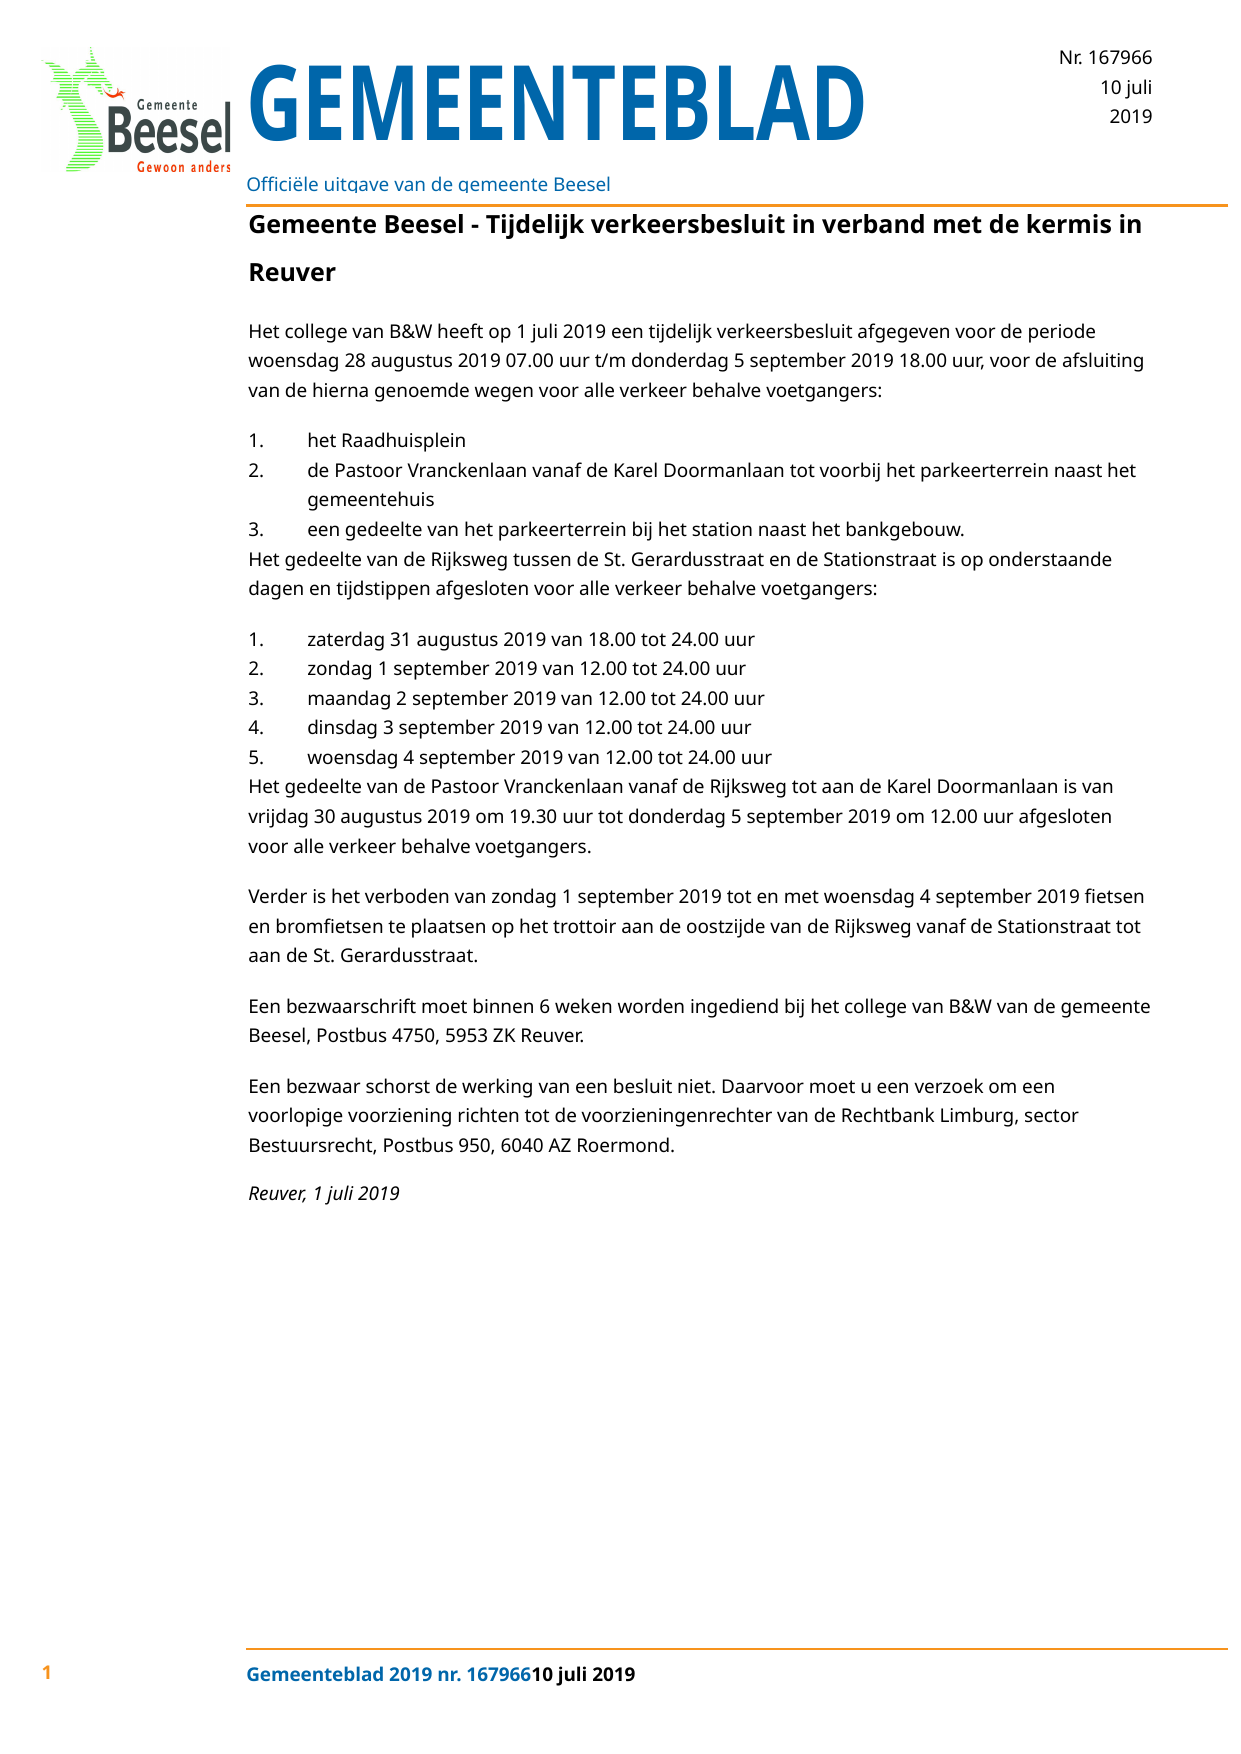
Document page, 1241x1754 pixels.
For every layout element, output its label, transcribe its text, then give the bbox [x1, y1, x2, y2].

list maandag 2 september 2019 van 12.00 tot 24.00 uur [248, 685, 1152, 711]
text Een bezwaar schorst de werking van een besluit niet. Daarvoor moet u een verzoek om een voorlopige voorziening richten tot de voorzieningenrechter van de Rechtbank Limburg, sector Bestuursrecht, Postbus 950, 6040 AZ Roermond. [248, 1073, 1152, 1158]
text Een bezwaarschrift moet binnen 6 weken worden ingediend bij het college van B&W van de gemeente Beesel, Postbus 4750, 5953 ZK Reuver. [248, 993, 1152, 1048]
text Gemeente Beesel - Tijdelijk verkeersbesluit in verband met de kermis in Reuver [248, 207, 1152, 288]
list het Raadhuisplein [248, 427, 1152, 453]
list zondag 1 september 2019 van 12.00 tot 24.00 uur [248, 655, 1152, 681]
text Het college van B&W heeft op 1 juli 2019 een tijdelijk verkeersbesluit afgegeven voor de periode woensdag 28 augustus 2019 07.00 uur t/m donderdag 5 september 2019 18.00 uur, voor de afsluiting van de hierna genoemde wegen voor alle verkeer behalve voetgangers: [248, 318, 1152, 403]
list woensdag 4 september 2019 van 12.00 tot 24.00 uur [248, 744, 1152, 770]
text Verder is het verboden van zondag 1 september 2019 tot en met woensdag 4 september 2019 fietsen en bromfietsen te plaatsen op het trottoir aan de oostzijde van de Rijksweg vanaf de Stationstraat tot aan de St. Gerardusstraat. [248, 883, 1152, 968]
list de Pastoor Vranckenlaan vanaf de Karel Doormanlaan tot voorbij het parkeerterrein naast het gemeentehuis [248, 457, 1152, 512]
text Het gedeelte van de Pastoor Vranckenlaan vanaf de Rijksweg tot aan de Karel Doormanlaan is van vrijdag 30 augustus 2019 om 19.30 uur tot donderdag 5 september 2019 om 12.00 uur afgesloten voor alle verkeer behalve voetgangers. [248, 774, 1152, 859]
picture [41, 47, 231, 172]
list een gedeelte van het parkeerterrein bij het station naast het bankgebouw. [248, 516, 1152, 542]
list zaterdag 31 augustus 2019 van 18.00 tot 24.00 uur [248, 626, 1152, 652]
text Het gedeelte van de Rijksweg tussen de St. Gerardusstraat en de Stationstraat is op onderstaande dagen en tijdstippen afgesloten voor alle verkeer behalve voetgangers: [248, 546, 1152, 601]
text Reuver, 1 juli 2019 [248, 1180, 1152, 1206]
list dinsdag 3 september 2019 van 12.00 tot 24.00 uur [248, 714, 1152, 740]
